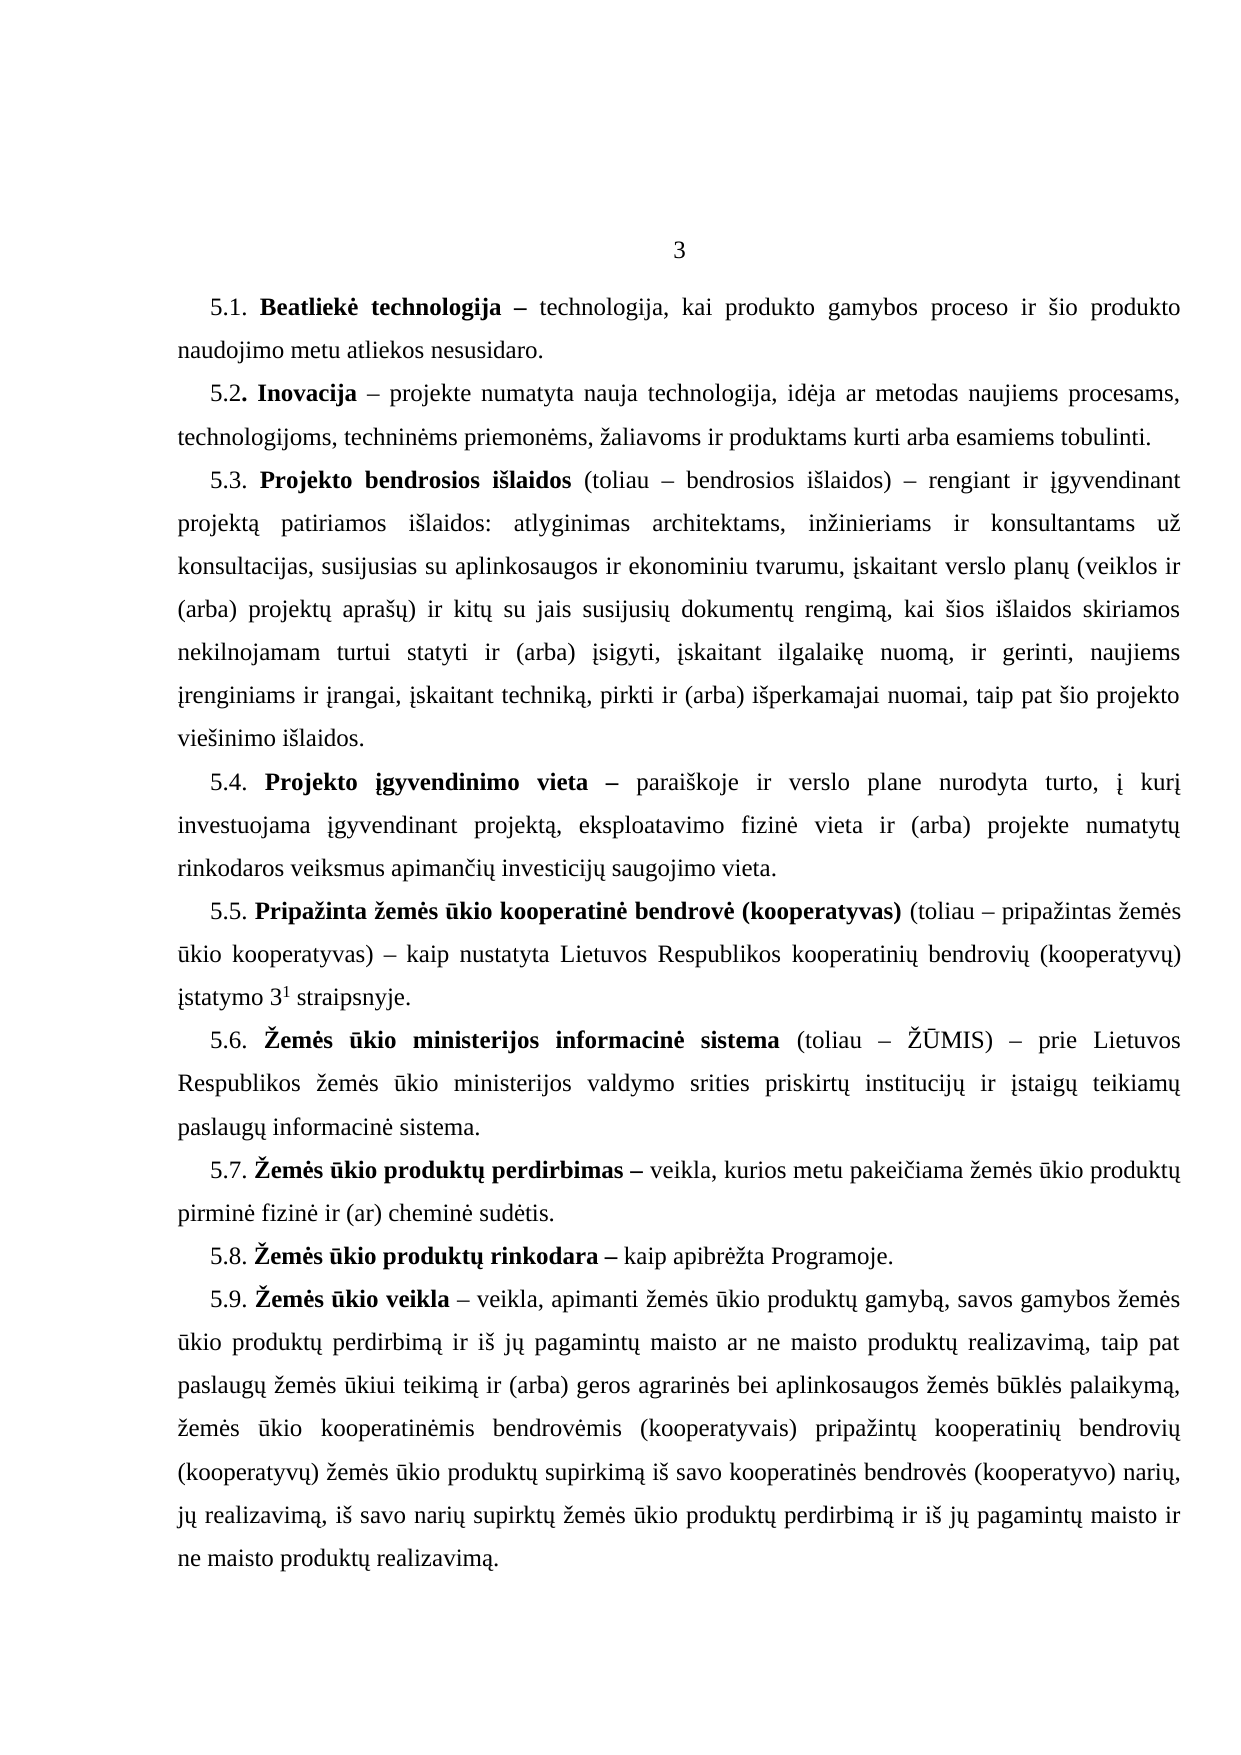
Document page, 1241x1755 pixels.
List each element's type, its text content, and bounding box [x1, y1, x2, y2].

text 5.3. Projekto bendrosios išlaidos (toliau – bendrosios išlaidos) – rengiant ir įgyvendinant projektą patiriamos išlaidos: atlyginimas architektams, inžinieriams ir konsultantams už konsultacijas, susijusias su aplinkosaugos ir ekonominiu tvarumu, įskaitant verslo planų (veiklos ir (arba) projektų aprašų) ir kitų su jais susijusių dokumentų rengimą, kai šios išlaidos skiriamos nekilnojamam turtui statyti ir (arba) įsigyti, įskaitant ilgalaikę nuomą, ir gerinti, naujiems įrenginiams ir įrangai, įskaitant techniką, pirkti ir (arba) išperkamajai nuomai, taip pat šio projekto viešinimo išlaidos. [177, 465, 1181, 752]
text 5.8. Žemės ūkio produktų rinkodara – kaip apibrėžta Programoje. [177, 1241, 1181, 1270]
text 5.9. Žemės ūkio veikla – veikla, apimanti žemės ūkio produktų gamybą, savos gamybos žemės ūkio produktų perdirbimą ir iš jų pagamintų maisto ar ne maisto produktų realizavimą, taip pat paslaugų žemės ūkiui teikimą ir (arba) geros agrarinės bei aplinkosaugos žemės būklės palaikymą, žemės ūkio kooperatinėmis bendrovėmis (kooperatyvais) pripažintų kooperatinių bendrovių (kooperatyvų) žemės ūkio produktų supirkimą iš savo kooperatinės bendrovės (kooperatyvo) narių, jų realizavimą, iš savo narių supirktų žemės ūkio produktų perdirbimą ir iš jų pagamintų maisto ir ne maisto produktų realizavimą. [177, 1284, 1181, 1572]
text 5.6. Žemės ūkio ministerijos informacinė sistema (toliau – ŽŪMIS) – prie Lietuvos Respublikos žemės ūkio ministerijos valdymo srities priskirtų institucijų ir įstaigų teikiamų paslaugų informacinė sistema. [177, 1025, 1181, 1140]
text 5.1. Beatliekė technologija – technologija, kai produkto gamybos proceso ir šio produkto naudojimo metu atliekos nesusidaro. [177, 292, 1181, 364]
text 5.2. Inovacija – projekte numatyta nauja technologija, idėja ar metodas naujiems procesams, technologijoms, techninėms priemonėms, žaliavoms ir produktams kurti arba esamiems tobulinti. [177, 378, 1181, 450]
text 5.4. Projekto įgyvendinimo vieta – paraiškoje ir verslo plane nurodyta turto, į kurį investuojama įgyvendinant projektą, eksploatavimo fizinė vieta ir (arba) projekte numatytų rinkodaros veiksmus apimančių investicijų saugojimo vieta. [177, 767, 1181, 882]
text 5.5. Pripažinta žemės ūkio kooperatinė bendrovė (kooperatyvas) (toliau – pripažintas žemės ūkio kooperatyvas) – kaip nustatyta Lietuvos Respublikos kooperatinių bendrovių (kooperatyvų) įstatymo 31 straipsnyje. [177, 896, 1181, 1011]
text 5.7. Žemės ūkio produktų perdirbimas – veikla, kurios metu pakeičiama žemės ūkio produktų pirminė fizinė ir (ar) cheminė sudėtis. [177, 1155, 1181, 1227]
